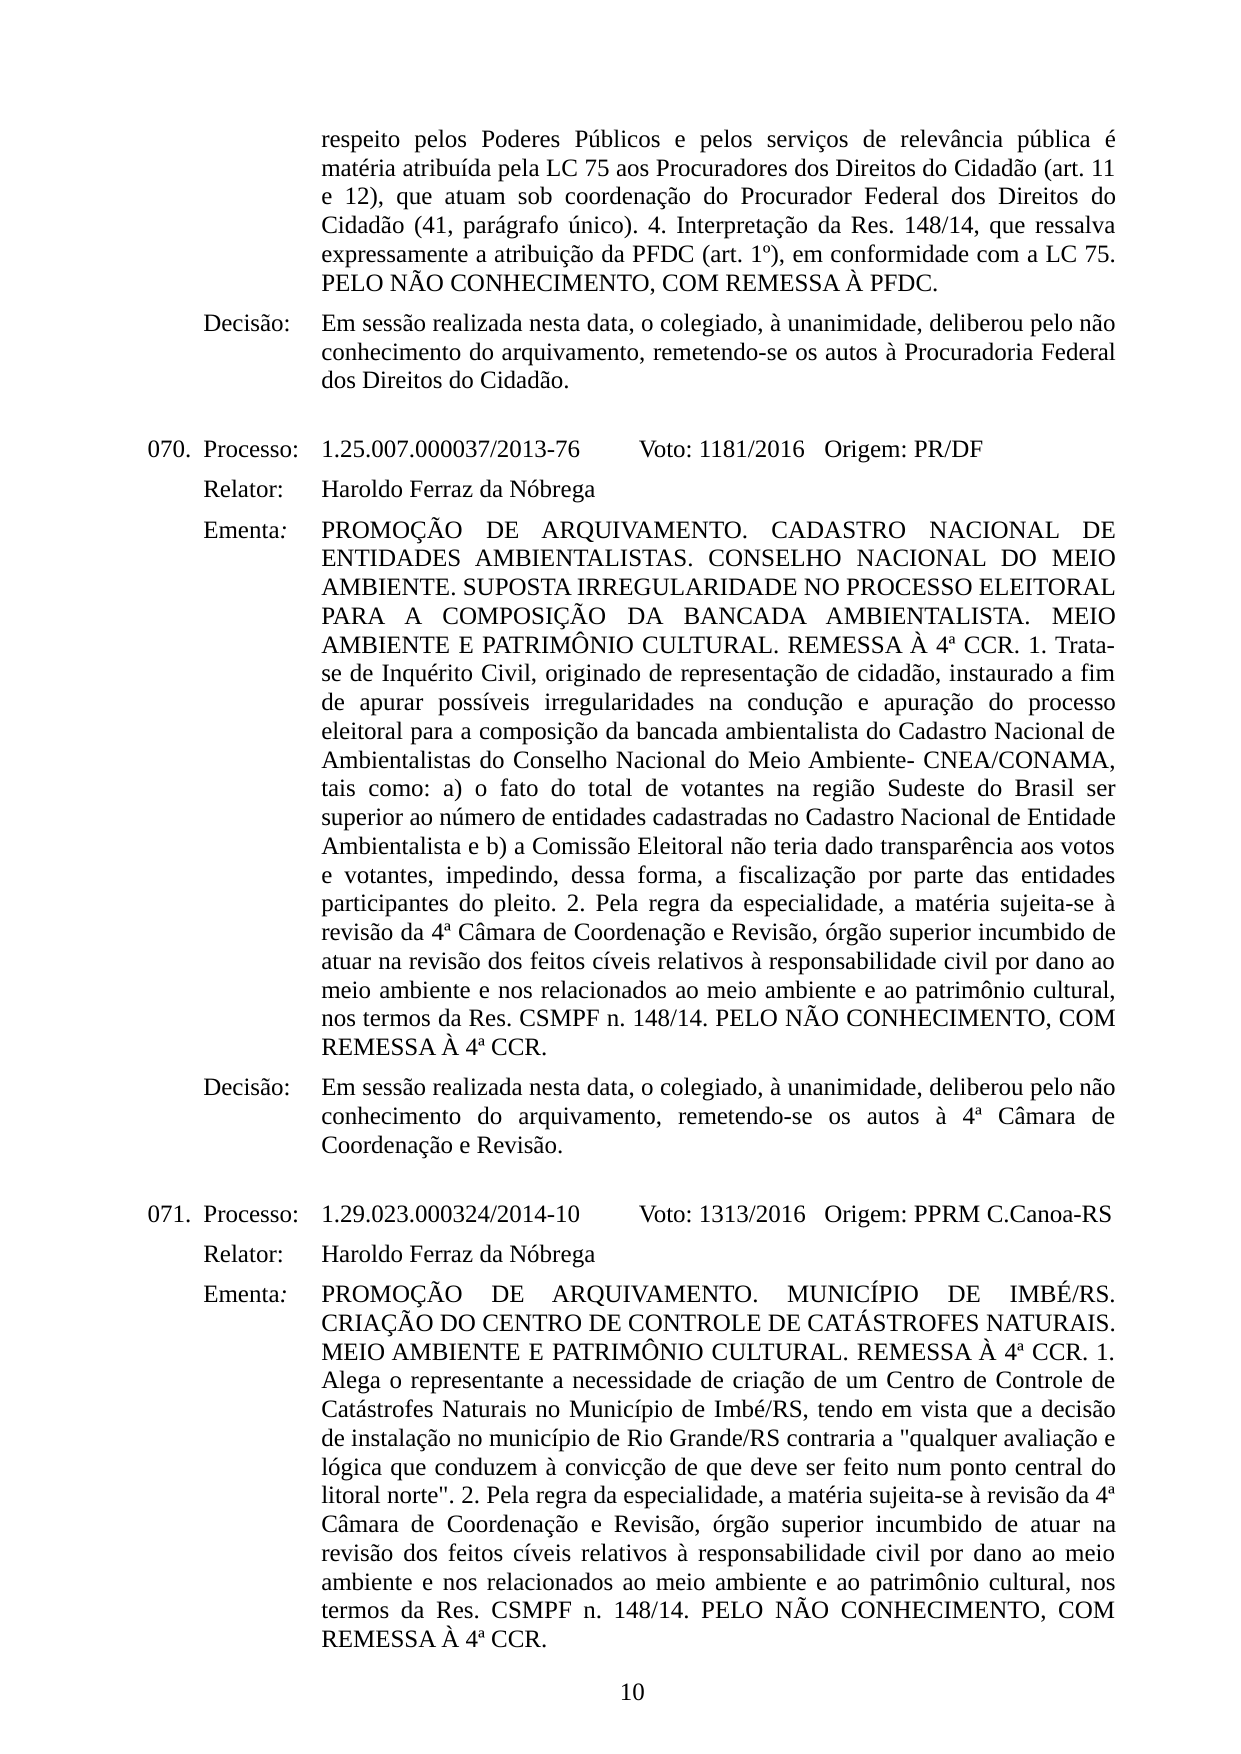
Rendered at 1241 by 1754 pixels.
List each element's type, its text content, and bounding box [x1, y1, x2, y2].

table_header Processo: [197, 429, 315, 469]
table_cell Ementa: [197, 1274, 315, 1659]
table_cell Relator: [197, 469, 315, 509]
table_cell Haroldo Ferraz da Nóbrega [315, 1233, 1122, 1273]
table_cell Em sessão realizada nesta data, o colegiado, à unanimidade, deliberou pelo não conhecimento do arquivamento, remetendo-se os autos à Procuradoria Federal dos Direitos do Cidadão. [315, 302, 1122, 400]
table_cell Decisão: [197, 302, 315, 400]
table_cell Decisão: [197, 1067, 315, 1164]
table_cell [142, 509, 197, 1067]
table_header 070. [142, 429, 197, 469]
table_header Origem: PR/DF [818, 429, 1122, 469]
table_header 1.29.023.000324/2014-10 [315, 1193, 633, 1233]
table_cell [142, 1067, 197, 1164]
table_cell [142, 118, 197, 302]
table_cell [142, 1233, 197, 1273]
table_cell respeito pelos Poderes Públicos e pelos serviços de relevância pública é matéria atribuída pela LC 75 aos Procuradores dos Direitos do Cidadão (art. 11 e 12), que atuam sob coordenação do Procurador Federal dos Direitos do Cidadão (41, parágrafo único). 4. Interpretação da Res. 148/14, que ressalva expressamente a atribuição da PFDC (art. 1º), em conformidade com a LC 75. PELO NÃO CONHECIMENTO, COM REMESSA À PFDC. [315, 118, 1122, 302]
table_header 071. [142, 1193, 197, 1233]
table_cell [142, 469, 197, 509]
table_header Voto: 1313/2016 [633, 1193, 818, 1233]
table_header Voto: 1181/2016 [633, 429, 818, 469]
table_cell PROMOÇÃO DE ARQUIVAMENTO. MUNICÍPIO DE IMBÉ/RS. CRIAÇÃO DO CENTRO DE CONTROLE DE CATÁSTROFES NATURAIS. MEIO AMBIENTE E PATRIMÔNIO CULTURAL. REMESSA À 4ª CCR. 1. Alega o representante a necessidade de criação de um Centro de Controle de Catástrofes Naturais no Município de Imbé/RS, tendo em vista que a decisão de instalação no município de Rio Grande/RS contraria a "qualquer avaliação e lógica que conduzem à convicção de que deve ser feito num ponto central do litoral norte". 2. Pela regra da especialidade, a matéria sujeita-se à revisão da 4ª Câmara de Coordenação e Revisão, órgão superior incumbido de atuar na revisão dos feitos cíveis relativos à responsabilidade civil por dano ao meio ambiente e nos relacionados ao meio ambiente e ao patrimônio cultural, nos termos da Res. CSMPF n. 148/14. PELO NÃO CONHECIMENTO, COM REMESSA À 4ª CCR. [315, 1274, 1122, 1659]
table_header 1.25.007.000037/2013-76 [315, 429, 633, 469]
table_cell Em sessão realizada nesta data, o colegiado, à unanimidade, deliberou pelo não conhecimento do arquivamento, remetendo-se os autos à 4ª Câmara de Coordenação e Revisão. [315, 1067, 1122, 1164]
table_cell Haroldo Ferraz da Nóbrega [315, 469, 1122, 509]
table_header Processo: [197, 1193, 315, 1233]
table_header Origem: PPRM C.Canoa-RS [818, 1193, 1122, 1233]
table_cell PROMOÇÃO DE ARQUIVAMENTO. CADASTRO NACIONAL DE ENTIDADES AMBIENTALISTAS. CONSELHO NACIONAL DO MEIO AMBIENTE. SUPOSTA IRREGULARIDADE NO PROCESSO ELEITORAL PARA A COMPOSIÇÃO DA BANCADA AMBIENTALISTA. MEIO AMBIENTE E PATRIMÔNIO CULTURAL. REMESSA À 4ª CCR. 1. Trata-se de Inquérito Civil, originado de representação de cidadão, instaurado a fim de apurar possíveis irregularidades na condução e apuração do processo eleitoral para a composição da bancada ambientalista do Cadastro Nacional de Ambientalistas do Conselho Nacional do Meio Ambiente- CNEA/CONAMA, tais como: a) o fato do total de votantes na região Sudeste do Brasil ser superior ao número de entidades cadastradas no Cadastro Nacional de Entidade Ambientalista e b) a Comissão Eleitoral não teria dado transparência aos votos e votantes, impedindo, dessa forma, a fiscalização por parte das entidades participantes do pleito. 2. Pela regra da especialidade, a matéria sujeita-se à revisão da 4ª Câmara de Coordenação e Revisão, órgão superior incumbido de atuar na revisão dos feitos cíveis relativos à responsabilidade civil por dano ao meio ambiente e nos relacionados ao meio ambiente e ao patrimônio cultural, nos termos da Res. CSMPF n. 148/14. PELO NÃO CONHECIMENTO, COM REMESSA À 4ª CCR. [315, 509, 1122, 1067]
table_cell [197, 118, 315, 302]
table_cell [142, 302, 197, 400]
table_cell Relator: [197, 1233, 315, 1273]
table_cell Ementa: [197, 509, 315, 1067]
table_cell [142, 1274, 197, 1659]
